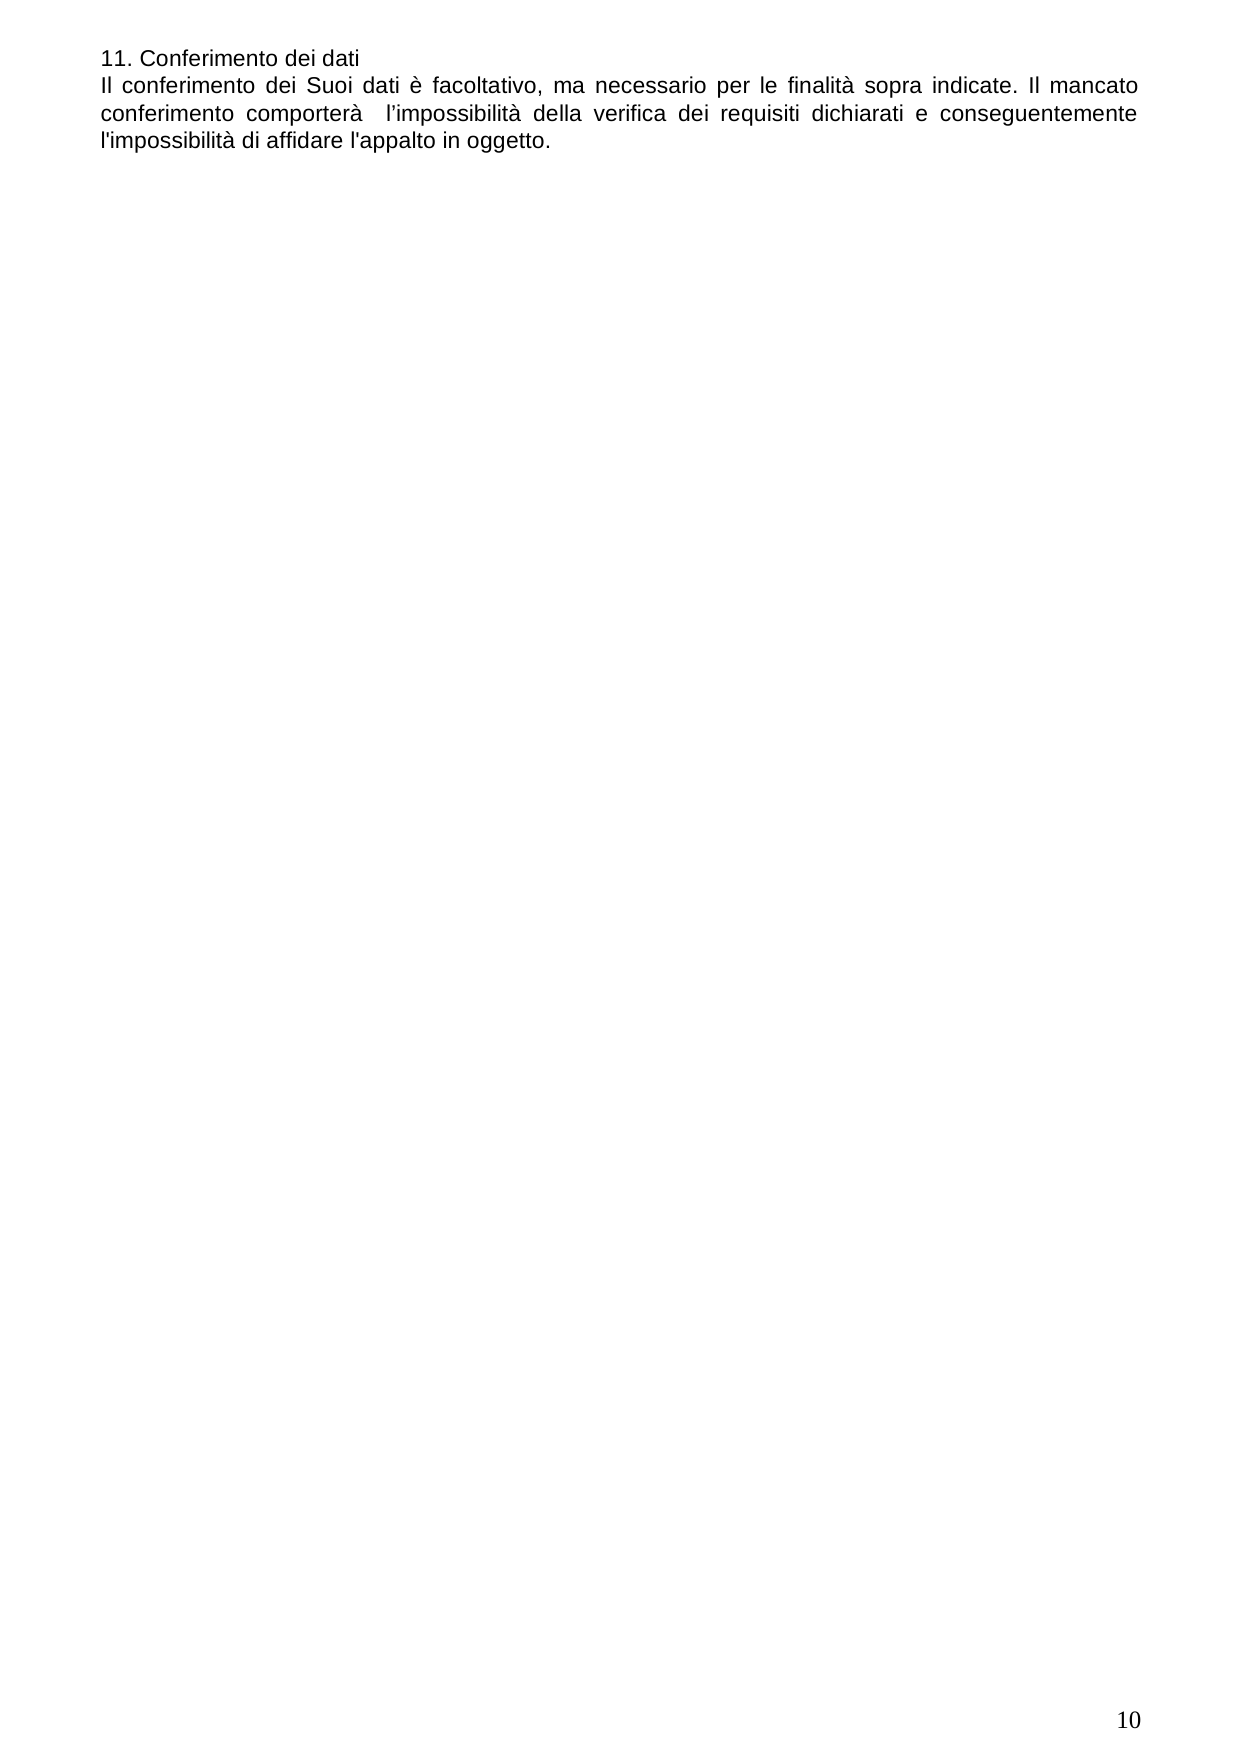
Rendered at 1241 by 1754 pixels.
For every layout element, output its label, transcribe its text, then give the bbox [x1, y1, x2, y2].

text 11. Conferimento dei dati [100, 45, 1140, 72]
text Il conferimento dei Suoi dati è facoltativo, ma necessario per le finalità sopra indicate. Il mancato conferimento comporterà l’impossibilità della verifica dei requisiti dichiarati e conseguentemente l'impossibilità di affidare l'appalto in oggetto. [100, 72, 1140, 153]
